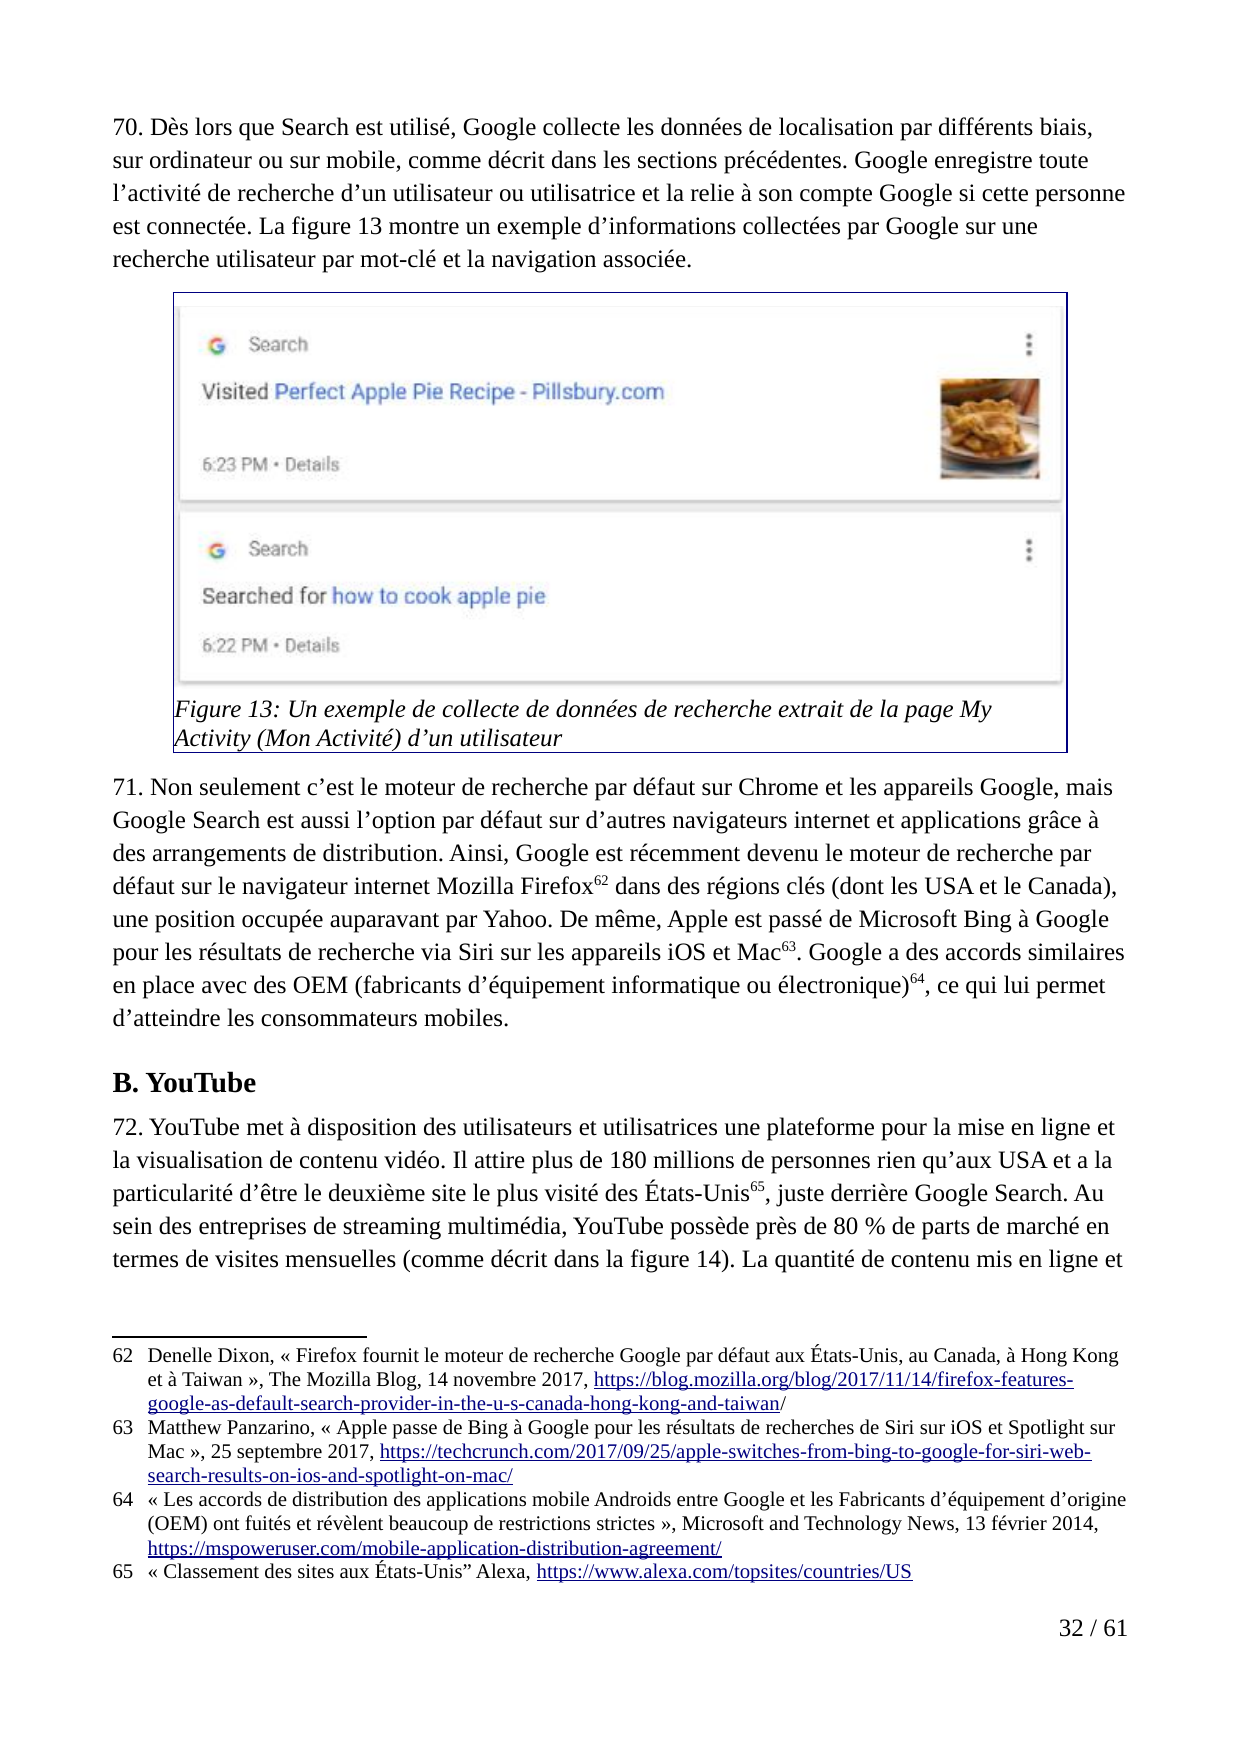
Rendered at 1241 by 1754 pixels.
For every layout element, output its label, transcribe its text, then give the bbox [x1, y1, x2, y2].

text Denelle Dixon, « Firefox fournit le moteur de recherche Google par défaut aux États-Unis, au Canada, à Hong Kong et à Taiwan », The Mozilla Blog, 14 novembre 2017, https://blog.mozilla.org/blog/2017/11/14/firefox-features-google-as-default-search-provider-in-the-u-s-canada-hong-kong-and-taiwan/ [112, 1343, 1128, 1415]
text 72. YouTube met à disposition des utilisateurs et utilisatrices une plateforme pour la mise en ligne et la visualisation de contenu vidéo. Il attire plus de 180 millions de personnes rien qu’aux USA et a la particularité d’être le deuxième site le plus visité des États-Unis, juste derrière Google Search. Au sein des entreprises de streaming multimédia, YouTube possède près de 80 % de parts de marché en termes de visites mensuelles (comme décrit dans la figure 14). La quantité de contenu mis en ligne et [112, 1112, 1128, 1272]
text 70. Dès lors que Search est utilisé, Google collecte les données de localisation par différents biais, sur ordinateur ou sur mobile, comme décrit dans les sections précédentes. Google enregistre toute l’activité de recherche d’un utilisateur ou utilisatrice et la relie à son compte Google si cette personne est connectée. La figure 13 montre un exemple d’informations collectées par Google sur une recherche utilisateur par mot-clé et la navigation associée. [112, 112, 1128, 273]
text Figure 13: Un exemple de collecte de données de recherche extrait de la page My Activity (Mon Activité) d’un utilisateur [174, 689, 1066, 752]
text « Les accords de distribution des applications mobile Androids entre Google et les Fabricants d’équipement d’origine (OEM) ont fuités et révèlent beaucoup de restrictions strictes », Microsoft and Technology News, 13 février 2014, https://mspoweruser.com/mobile-application-distribution-agreement/ [112, 1487, 1128, 1559]
text Matthew Panzarino, « Apple passe de Bing à Google pour les résultats de recherches de Siri sur iOS et Spotlight sur Mac », 25 septembre 2017, https://techcrunch.com/2017/09/25/apple-switches-from-bing-to-google-for-siri-web-search-results-on-ios-and-spotlight-on-mac/ [112, 1415, 1128, 1487]
picture [174, 306, 1066, 689]
text 71. Non seulement c’est le moteur de recherche par défaut sur Chrome et les appareils Google, mais Google Search est aussi l’option par défaut sur d’autres navigateurs internet et applications grâce à des arrangements de distribution. Ainsi, Google est récemment devenu le moteur de recherche par défaut sur le navigateur internet Mozilla Firefox dans des régions clés (dont les USA et le Canada), une position occupée auparavant par Yahoo. De même, Apple est passé de Microsoft Bing à Google pour les résultats de recherche via Siri sur les appareils iOS et Mac. Google a des accords similaires en place avec des OEM (fabricants d’équipement informatique ou électronique), ce qui lui permet d’atteindre les consommateurs mobiles. [112, 772, 1128, 1032]
text « Classement des sites aux États-Unis” Alexa, https://www.alexa.com/topsites/countries/US [112, 1559, 1128, 1583]
subtitle B. YouTube [112, 1066, 1128, 1099]
